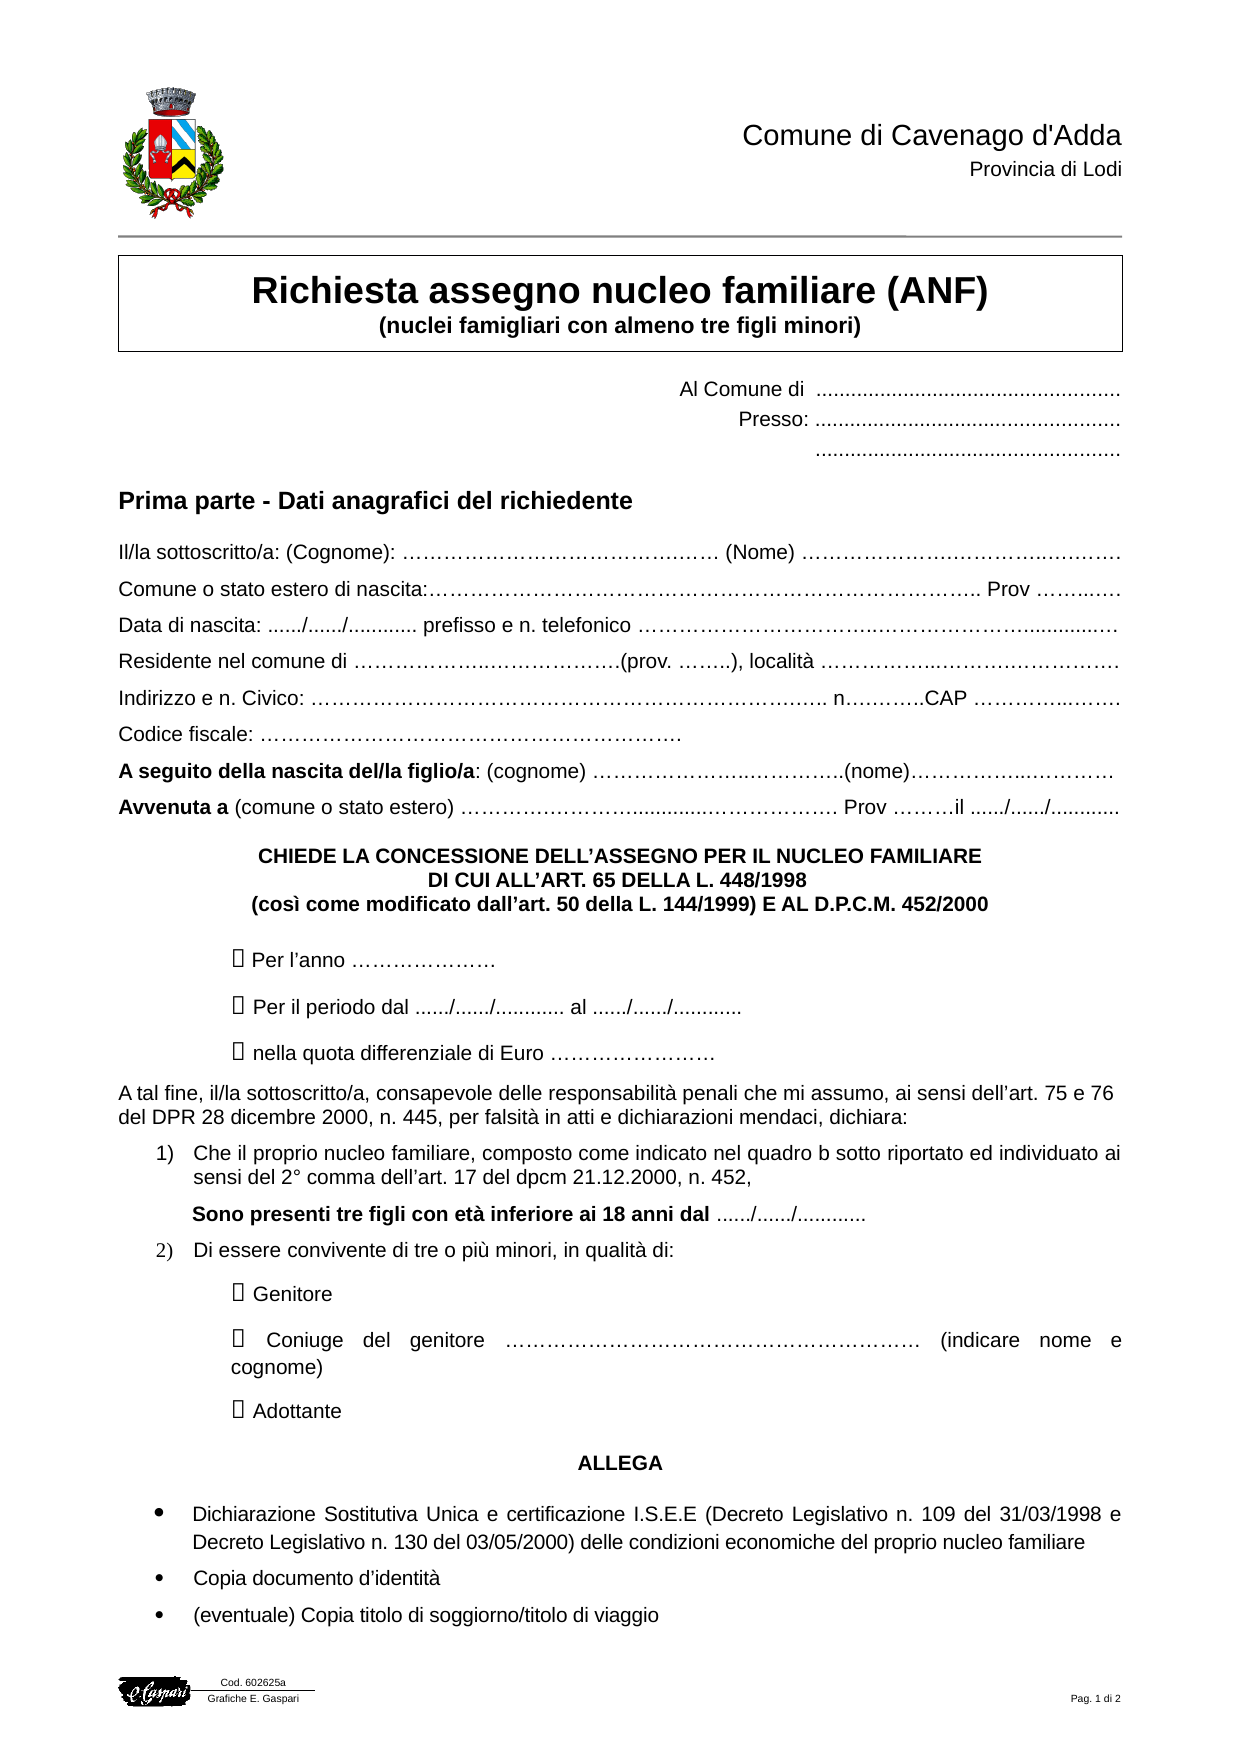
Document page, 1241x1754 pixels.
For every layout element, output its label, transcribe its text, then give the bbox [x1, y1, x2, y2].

text ALLEGA [118, 1451, 1122, 1475]
text Codice fiscale: ……………………………………………………. [118, 722, 1122, 746]
list Dichiarazione Sostitutiva Unica e certificazione I.S.E.E (Decreto Legislativo n. 109 del 31/03/1998 e Decreto Legislativo n. 130 del 03/05/2000) delle condizioni economiche del proprio nucleo familiare [154, 1502, 1122, 1553]
text Indirizzo e n. Civico: …………………………………………………………….….. n….……..CAP …………...……. [118, 686, 1122, 710]
text Presso: [738, 407, 1122, 431]
text  nella quota differenziale di Euro …………………… [231, 1034, 1122, 1068]
list Che il proprio nucleo familiare, composto come indicato nel quadro b sotto riportato ed individuato ai sensi del 2° comma dell’art. 17 del dpcm 21.12.2000, n. 452, [156, 1141, 1122, 1189]
text  Genitore [231, 1274, 1122, 1309]
text Comune o stato estero di nascita:…………………………………………………………………….. Prov ……...…. [118, 576, 1122, 600]
text A seguito della nascita del/la figlio/a: (cognome) …………………..…………..(nome)……………...………… [118, 759, 1122, 783]
text  Per l’anno ………………… [231, 941, 1122, 975]
picture [117, 1675, 191, 1707]
text Al Comune di [679, 377, 1122, 401]
list Copia documento d’identità [156, 1566, 1122, 1590]
text Il/la sottoscritto/a: (Cognome): ………………………………….…… (Nome) ………………….…………..….……. [118, 540, 1122, 564]
text A tal fine, il/la sottoscritto/a, consapevole delle responsabilità penali che mi assumo, ai sensi dell’art. 75 e 76 del DPR 28 dicembre 2000, n. 445, per falsità in atti e dichiarazioni mendaci, dichiara: [118, 1081, 1122, 1128]
text Sono presenti tre figli con età inferiore ai 18 anni dal ....../....../............ [192, 1201, 1122, 1225]
subtitle CHIEDE LA CONCESSIONE DELL’ASSEGNO PER IL NUCLEO FAMILIARE [118, 844, 1122, 868]
text Prima parte - Dati anagrafici del richiedente [118, 486, 1122, 515]
text Avvenuta a (comune o stato estero) ………….………….............………………. Prov ………il ....../....../............ [118, 795, 1122, 819]
text (così come modificato dall’art. 50 della L. 144/1999) E AL D.P.C.M. 452/2000 [118, 892, 1122, 916]
picture [122, 87, 224, 219]
text  Adottante [231, 1392, 1122, 1426]
text DI CUI ALL’ART. 65 DELLA L. 448/1998 [118, 868, 1122, 892]
list (eventuale) Copia titolo di soggiorno/titolo di viaggio [156, 1603, 1122, 1627]
text  Coniuge del genitore …………………………………………………… (indicare nome e cognome) [231, 1321, 1122, 1379]
text  Per il periodo dal ....../....../............ al ....../....../............ [231, 987, 1122, 1022]
list Di essere convivente di tre o più minori, in qualità di: [156, 1238, 1122, 1262]
text Data di nascita: ....../....../............ prefisso e n. telefonico ……………………………..………………….............… [118, 613, 1122, 637]
text Provincia di Lodi [224, 157, 1122, 181]
text Comune di Cavenago d'Adda [224, 118, 1122, 152]
text Residente nel comune di ………………..……………….(prov. ……..), località ……………...……….……………. [118, 649, 1122, 673]
table_header Richiesta assegno nucleo familiare (ANF) (nuclei famigliari con almeno tre figli minori) [119, 256, 1122, 351]
